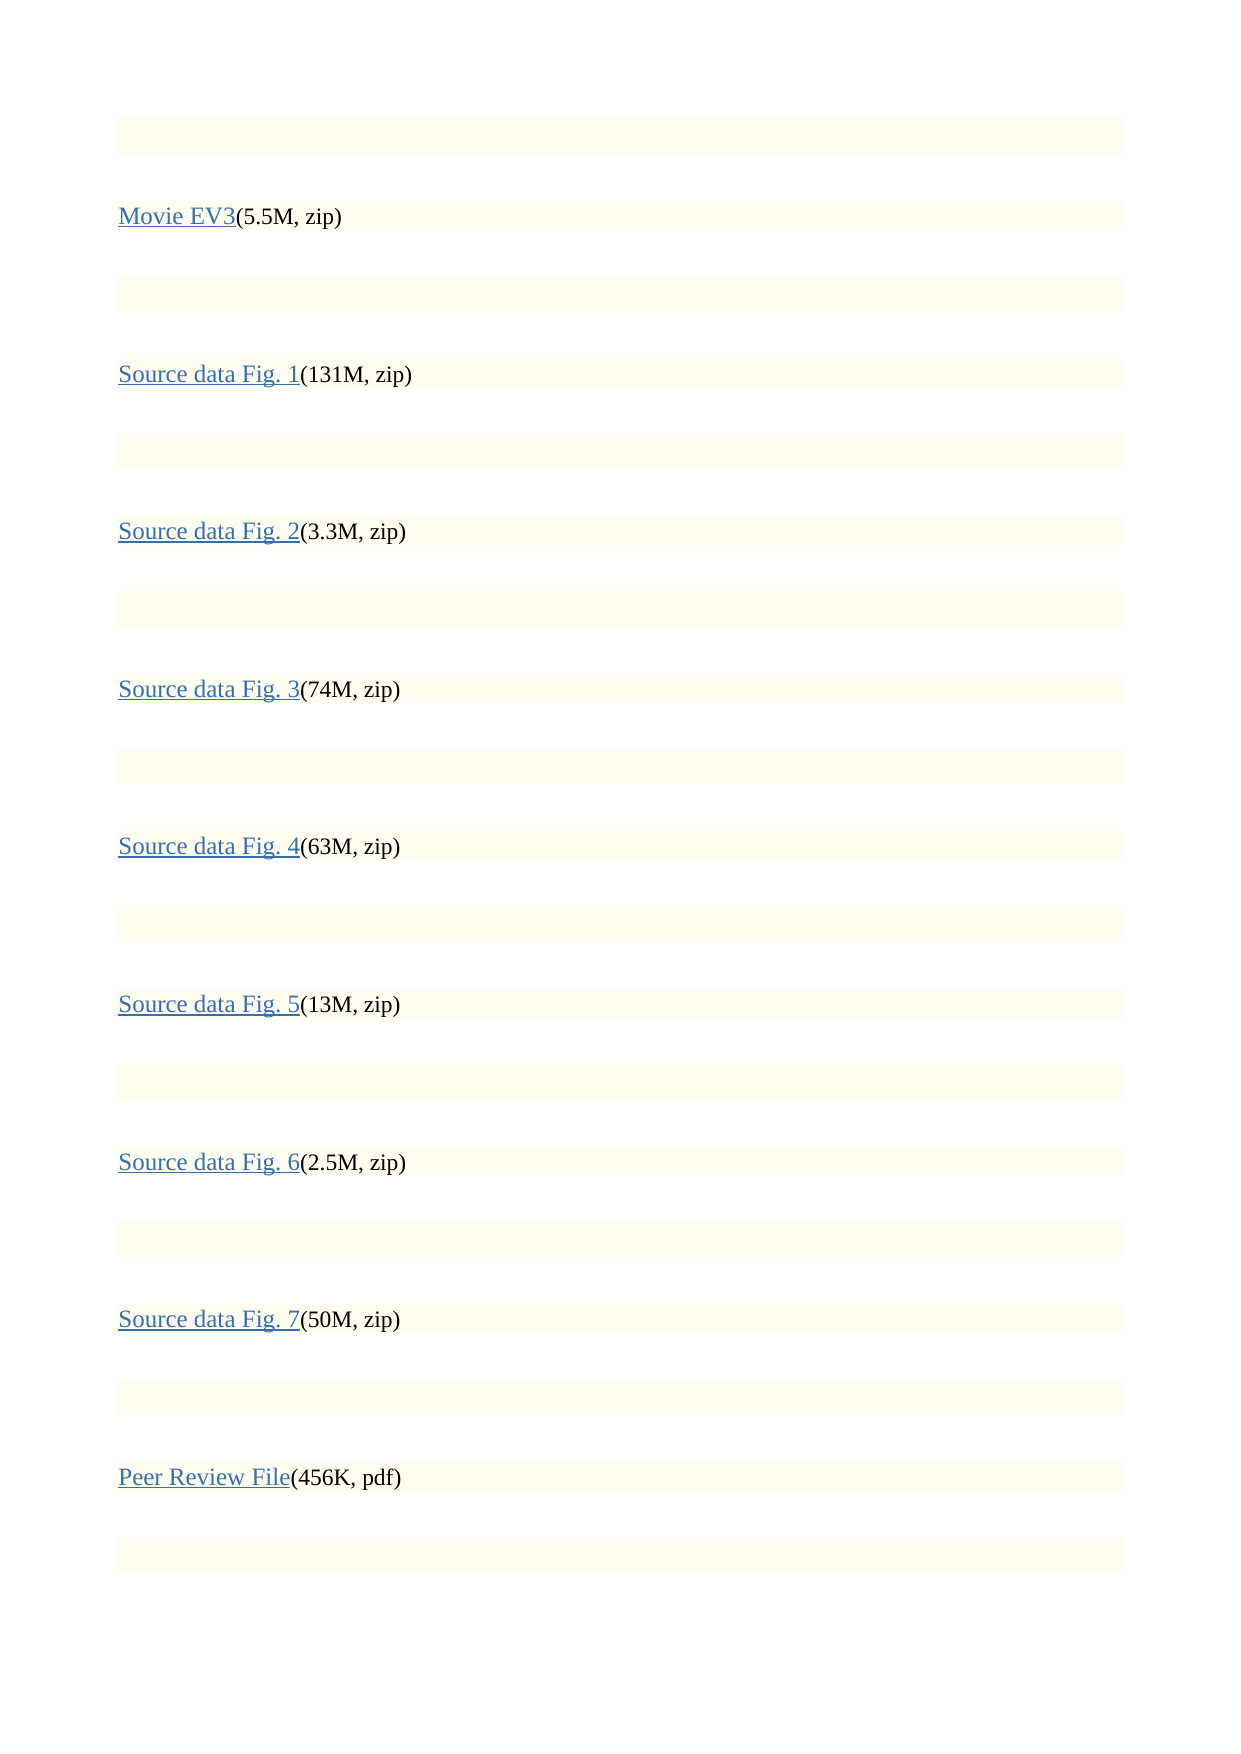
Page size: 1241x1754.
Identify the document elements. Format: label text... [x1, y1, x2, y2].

text Source data Fig. 7(50M, zip) [118, 1304, 1122, 1333]
text Source data Fig. 4(63M, zip) [118, 831, 1122, 860]
text Source data Fig. 6(2.5M, zip) [118, 1147, 1122, 1175]
text Source data Fig. 2(3.3M, zip) [118, 516, 1122, 545]
text Source data Fig. 5(13M, zip) [118, 989, 1122, 1018]
text Movie EV3(5.5M, zip) [118, 201, 1122, 230]
text Source data Fig. 3(74M, zip) [118, 674, 1122, 703]
text Peer Review File(456K, pdf) [118, 1462, 1122, 1491]
text Source data Fig. 1(131M, zip) [118, 359, 1122, 387]
